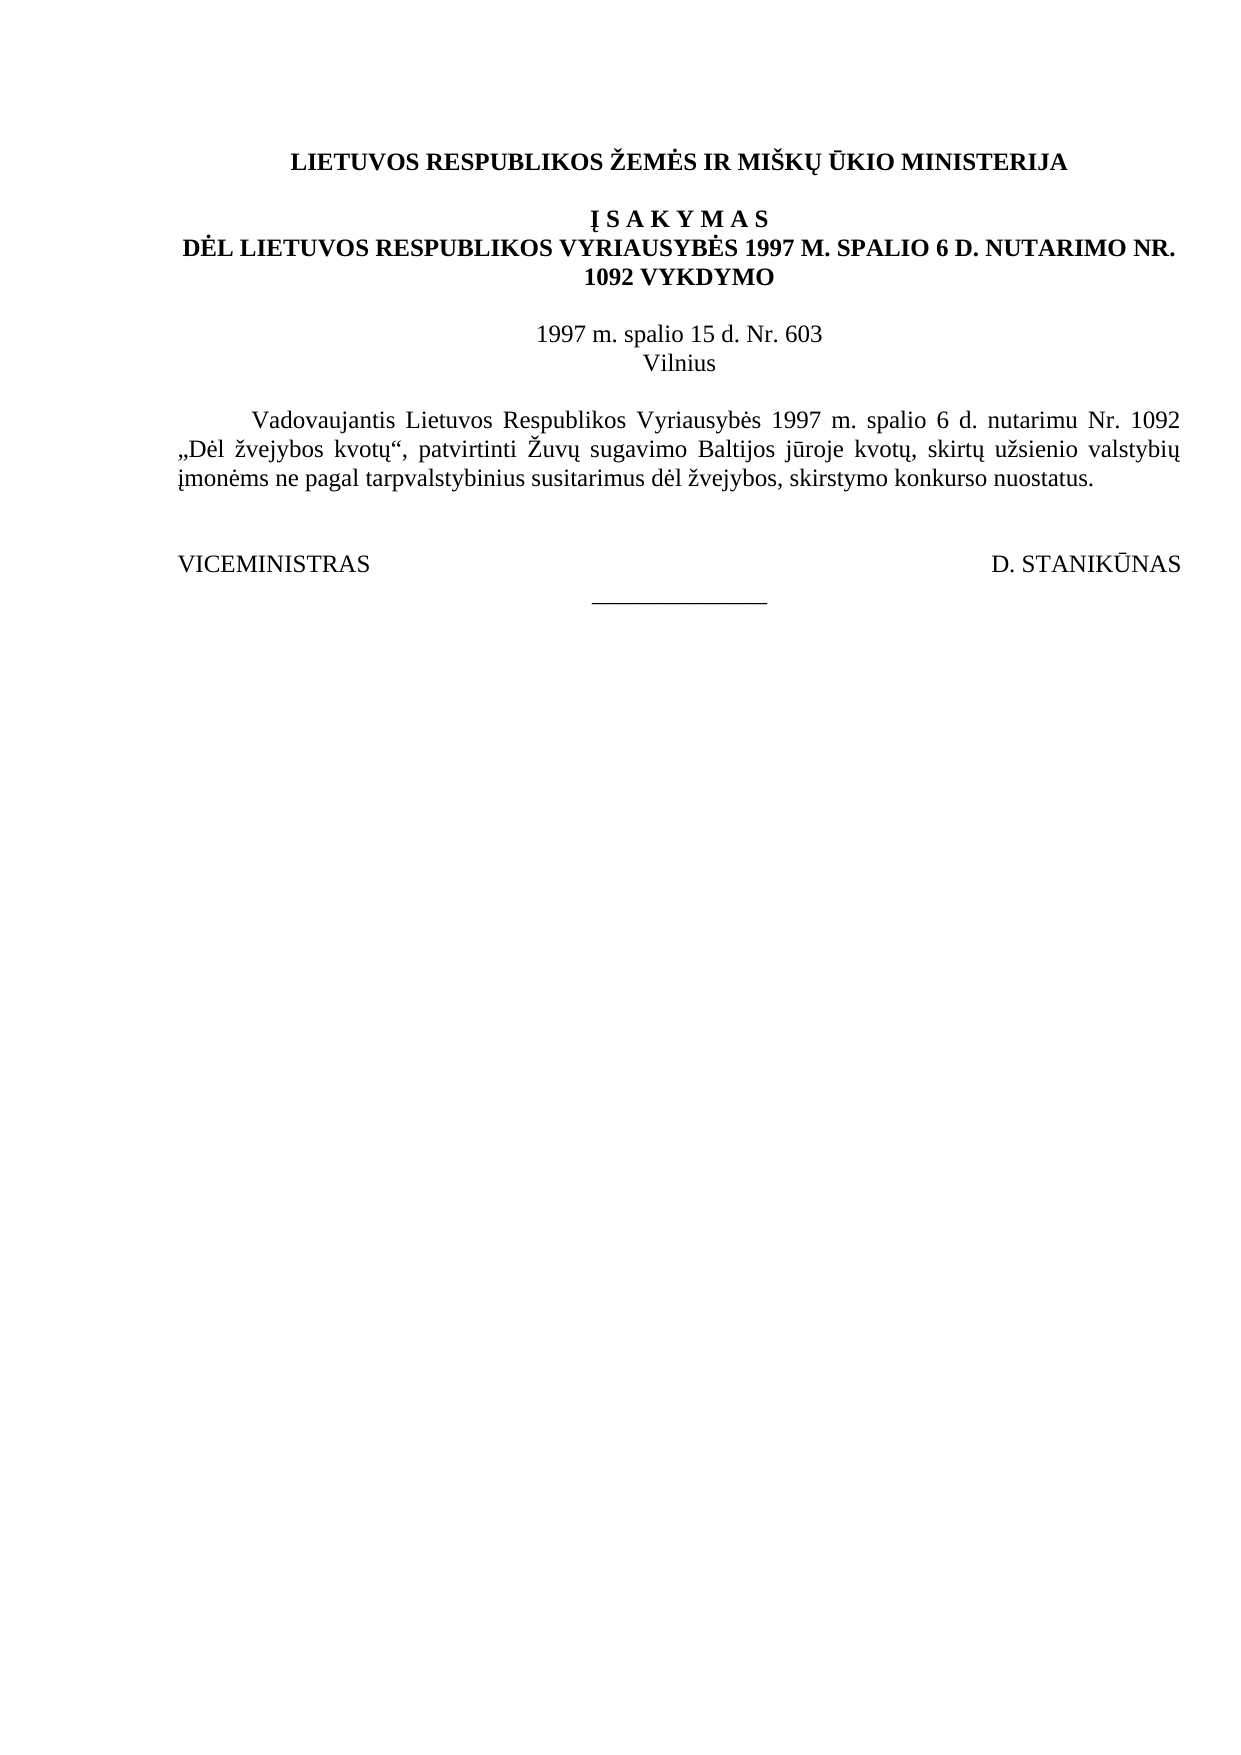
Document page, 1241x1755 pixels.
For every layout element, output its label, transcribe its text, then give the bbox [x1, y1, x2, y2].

text Vadovaujantis Lietuvos Respublikos Vyriausybės 1997 m. spalio 6 d. nutarimu Nr. 1092 „Dėl žvejybos kvotų“, patvirtinti Žuvų sugavimo Baltijos jūroje kvotų, skirtų užsienio valstybių įmonėms ne pagal tarpvalstybinius susitarimus dėl žvejybos, skirstymo konkurso nuostatus. [177, 406, 1181, 492]
text VICEMINISTRAS D. STANIKŪNAS [177, 549, 1181, 578]
text LIETUVOS RESPUBLIKOS ŽEMĖS IR MIŠKŲ ŪKIO MINISTERIJA [177, 147, 1181, 176]
text DĖL LIETUVOS RESPUBLIKOS VYRIAUSYBĖS 1997 M. SPALIO 6 D. NUTARIMO NR. 1092 VYKDYMO [177, 233, 1181, 291]
text 1997 m. spalio 15 d. Nr. 603 [177, 319, 1181, 348]
text Vilnius [177, 348, 1181, 377]
text ______________ [177, 578, 1181, 607]
text Į S A K Y M A S [177, 204, 1181, 233]
